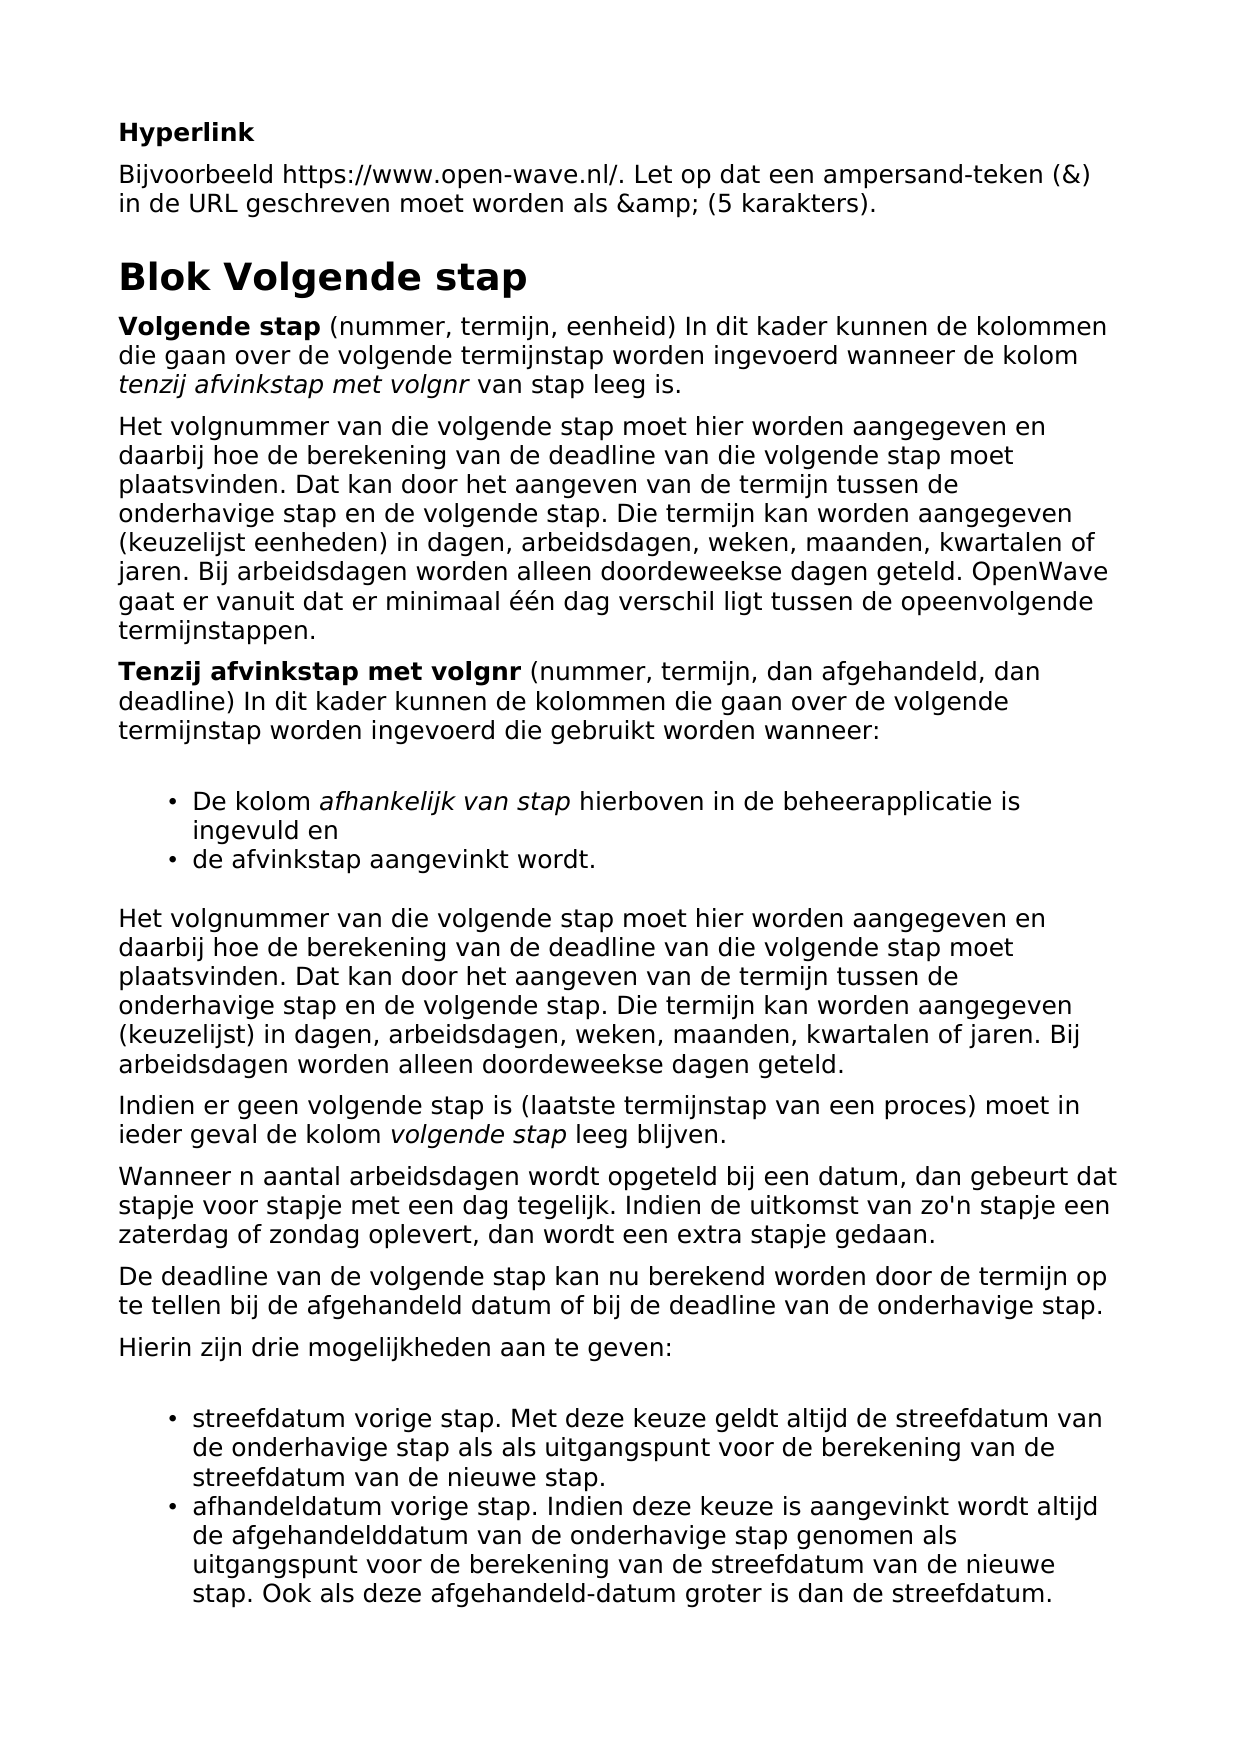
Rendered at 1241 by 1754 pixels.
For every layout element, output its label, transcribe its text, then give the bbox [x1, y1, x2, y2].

text De deadline van de volgende stap kan nu berekend worden door de termijn op te tellen bij de afgehandeld datum of bij de deadline van de onderhavige stap. [118, 1262, 1122, 1321]
text Het volgnummer van die volgende stap moet hier worden aangegeven en daarbij hoe de berekening van de deadline van die volgende stap moet plaatsvinden. Dat kan door het aangeven van de termijn tussen de onderhavige stap en de volgende stap. Die termijn kan worden aangegeven (keuzelijst) in dagen, arbeidsdagen, weken, maanden, kwartalen of jaren. Bij arbeidsdagen worden alleen doordeweekse dagen geteld. [118, 904, 1122, 1079]
text Volgende stap (nummer, termijn, eenheid) In dit kader kunnen de kolommen die gaan over de volgende termijnstap worden ingevoerd wanneer de kolom tenzij afvinkstap met volgnr van stap leeg is. [118, 312, 1122, 399]
subtitle Hyperlink [118, 118, 1122, 147]
text Indien er geen volgende stap is (laatste termijnstap van een proces) moet in ieder geval de kolom volgende stap leeg blijven. [118, 1092, 1122, 1150]
list De kolom afhankelijk van stap hierboven in de beheerapplicatie is ingevuld en [177, 787, 1122, 845]
text Tenzij afvinkstap met volgnr (nummer, termijn, dan afgehandeld, dan deadline) In dit kader kunnen de kolommen die gaan over de volgende termijnstap worden ingevoerd die gebruikt worden wanneer: [118, 658, 1122, 745]
list de afvinkstap aangevinkt wordt. [177, 845, 1122, 874]
text Wanneer n aantal arbeidsdagen wordt opgeteld bij een datum, dan gebeurt dat stapje voor stapje met een dag tegelijk. Indien de uitkomst van zo'n stapje een zaterdag of zondag oplevert, dan wordt een extra stapje gedaan. [118, 1162, 1122, 1250]
text Bijvoorbeeld https://www.open-wave.nl/. Let op dat een ampersand-teken (&) in de URL geschreven moet worden als &amp; (5 karakters). [118, 160, 1122, 218]
text Het volgnummer van die volgende stap moet hier worden aangegeven en daarbij hoe de berekening van de deadline van die volgende stap moet plaatsvinden. Dat kan door het aangeven van de termijn tussen de onderhavige stap en de volgende stap. Die termijn kan worden aangegeven (keuzelijst eenheden) in dagen, arbeidsdagen, weken, maanden, kwartalen of jaren. Bij arbeidsdagen worden alleen doordeweekse dagen geteld. OpenWave gaat er vanuit dat er minimaal één dag verschil ligt tussen de opeenvolgende termijnstappen. [118, 412, 1122, 645]
subtitle Blok Volgende stap [118, 256, 1122, 299]
text Hierin zijn drie mogelijkheden aan te geven: [118, 1333, 1122, 1362]
list afhandeldatum vorige stap. Indien deze keuze is aangevinkt wordt altijd de afgehandelddatum van de onderhavige stap genomen als uitgangspunt voor de berekening van de streefdatum van de nieuwe stap. Ook als deze afgehandeld-datum groter is dan de streefdatum. [177, 1492, 1122, 1608]
list streefdatum vorige stap. Met deze keuze geldt altijd de streefdatum van de onderhavige stap als als uitgangspunt voor de berekening van de streefdatum van de nieuwe stap. [177, 1404, 1122, 1492]
